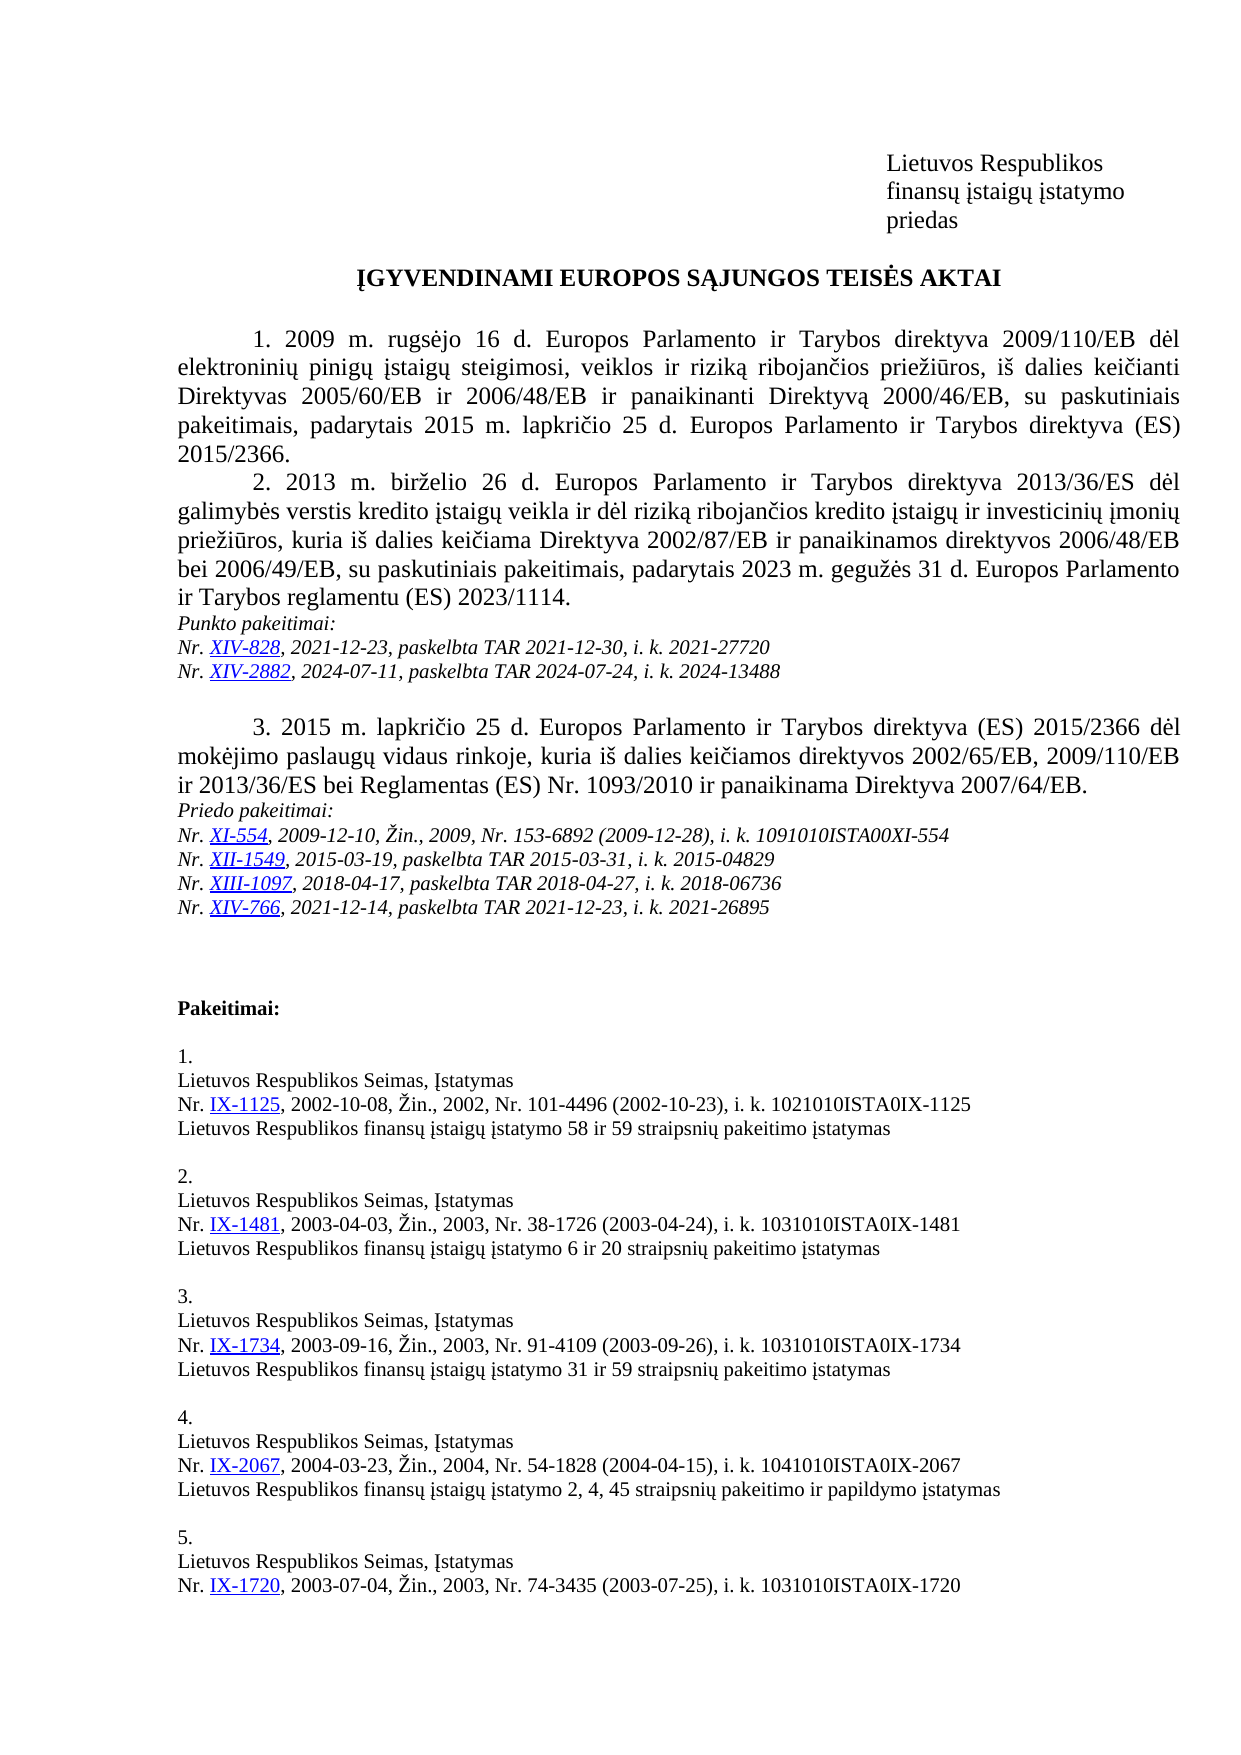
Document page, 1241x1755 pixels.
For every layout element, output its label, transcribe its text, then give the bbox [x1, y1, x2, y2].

text 2. 2013 m. birželio 26 d. Europos Parlamento ir Tarybos direktyva 2013/36/ES dėl galimybės verstis kredito įstaigų veikla ir dėl riziką ribojančios kredito įstaigų ir investicinių įmonių priežiūros, kuria iš dalies keičiama Direktyva 2002/87/EB ir panaikinamos direktyvos 2006/48/EB bei 2006/49/EB, su paskutiniais pakeitimais, padarytais 2023 m. gegužės 31 d. Europos Parlamento ir Tarybos reglamentu (ES) 2023/1114. [177, 467, 1181, 611]
text Nr. IX-1481, 2003-04-03, Žin., 2003, Nr. 38-1726 (2003-04-24), i. k. 1031010ISTA0IX-1481 [177, 1212, 1181, 1236]
text Lietuvos Respublikos [177, 148, 1181, 176]
text Punkto pakeitimai: [177, 611, 1181, 635]
text Lietuvos Respublikos Seimas, Įstatymas [177, 1549, 1181, 1573]
text 3. 2015 m. lapkričio 25 d. Europos Parlamento ir Tarybos direktyva (ES) 2015/2366 dėl mokėjimo paslaugų vidaus rinkoje, kuria iš dalies keičiamos direktyvos 2002/65/EB, 2009/110/EB ir 2013/36/ES bei Reglamentas (ES) Nr. 1093/2010 ir panaikinama Direktyva 2007/64/EB. [177, 712, 1181, 798]
text 3. [177, 1284, 1181, 1308]
text 1. [177, 1044, 1181, 1068]
text Nr. IX-1734, 2003-09-16, Žin., 2003, Nr. 91-4109 (2003-09-26), i. k. 1031010ISTA0IX-1734 [177, 1332, 1181, 1357]
text Lietuvos Respublikos Seimas, Įstatymas [177, 1068, 1181, 1092]
text 2. [177, 1164, 1181, 1188]
text 1. 2009 m. rugsėjo 16 d. Europos Parlamento ir Tarybos direktyva 2009/110/EB dėl elektroninių pinigų įstaigų steigimosi, veiklos ir riziką ribojančios priežiūros, iš dalies keičianti Direktyvas 2005/60/EB ir 2006/48/EB ir panaikinanti Direktyvą 2000/46/EB, su paskutiniais pakeitimais, padarytais 2015 m. lapkričio 25 d. Europos Parlamento ir Tarybos direktyva (ES) 2015/2366. [177, 324, 1181, 467]
text Lietuvos Respublikos finansų įstaigų įstatymo 2, 4, 45 straipsnių pakeitimo ir papildymo įstatymas [177, 1477, 1181, 1501]
text Nr. XI-554, 2009-12-10, Žin., 2009, Nr. 153-6892 (2009-12-28), i. k. 1091010ISTA00XI-554 [177, 822, 1181, 847]
text Lietuvos Respublikos Seimas, Įstatymas [177, 1308, 1181, 1332]
text Lietuvos Respublikos finansų įstaigų įstatymo 58 ir 59 straipsnių pakeitimo įstatymas [177, 1116, 1181, 1140]
text Lietuvos Respublikos finansų įstaigų įstatymo 31 ir 59 straipsnių pakeitimo įstatymas [177, 1357, 1181, 1381]
text Nr. XIII-1097, 2018-04-17, paskelbta TAR 2018-04-27, i. k. 2018-06736 [177, 871, 1181, 895]
text Nr. IX-1125, 2002-10-08, Žin., 2002, Nr. 101-4496 (2002-10-23), i. k. 1021010ISTA0IX-1125 [177, 1092, 1181, 1116]
text Lietuvos Respublikos Seimas, Įstatymas [177, 1429, 1181, 1453]
text Nr. XIV-2882, 2024-07-11, paskelbta TAR 2024-07-24, i. k. 2024-13488 [177, 659, 1181, 683]
text Nr. IX-1720, 2003-07-04, Žin., 2003, Nr. 74-3435 (2003-07-25), i. k. 1031010ISTA0IX-1720 [177, 1573, 1181, 1597]
text Nr. XIV-828, 2021-12-23, paskelbta TAR 2021-12-30, i. k. 2021-27720 [177, 635, 1181, 659]
text Priedo pakeitimai: [177, 798, 1181, 822]
text 4. [177, 1405, 1181, 1429]
text Nr. IX-2067, 2004-03-23, Žin., 2004, Nr. 54-1828 (2004-04-15), i. k. 1041010ISTA0IX-2067 [177, 1453, 1181, 1477]
text finansų įstaigų įstatymo [177, 176, 1181, 205]
text ĮGYVENDINAMI EUROPOS SĄJUNGOS TEISĖS AKTAI [177, 263, 1181, 291]
text Nr. XIV-766, 2021-12-14, paskelbta TAR 2021-12-23, i. k. 2021-26895 [177, 895, 1181, 919]
text Lietuvos Respublikos finansų įstaigų įstatymo 6 ir 20 straipsnių pakeitimo įstatymas [177, 1236, 1181, 1260]
text Lietuvos Respublikos Seimas, Įstatymas [177, 1188, 1181, 1212]
text Pakeitimai: [177, 996, 1181, 1020]
text priedas [177, 205, 1181, 234]
text 5. [177, 1525, 1181, 1549]
text Nr. XII-1549, 2015-03-19, paskelbta TAR 2015-03-31, i. k. 2015-04829 [177, 847, 1181, 871]
